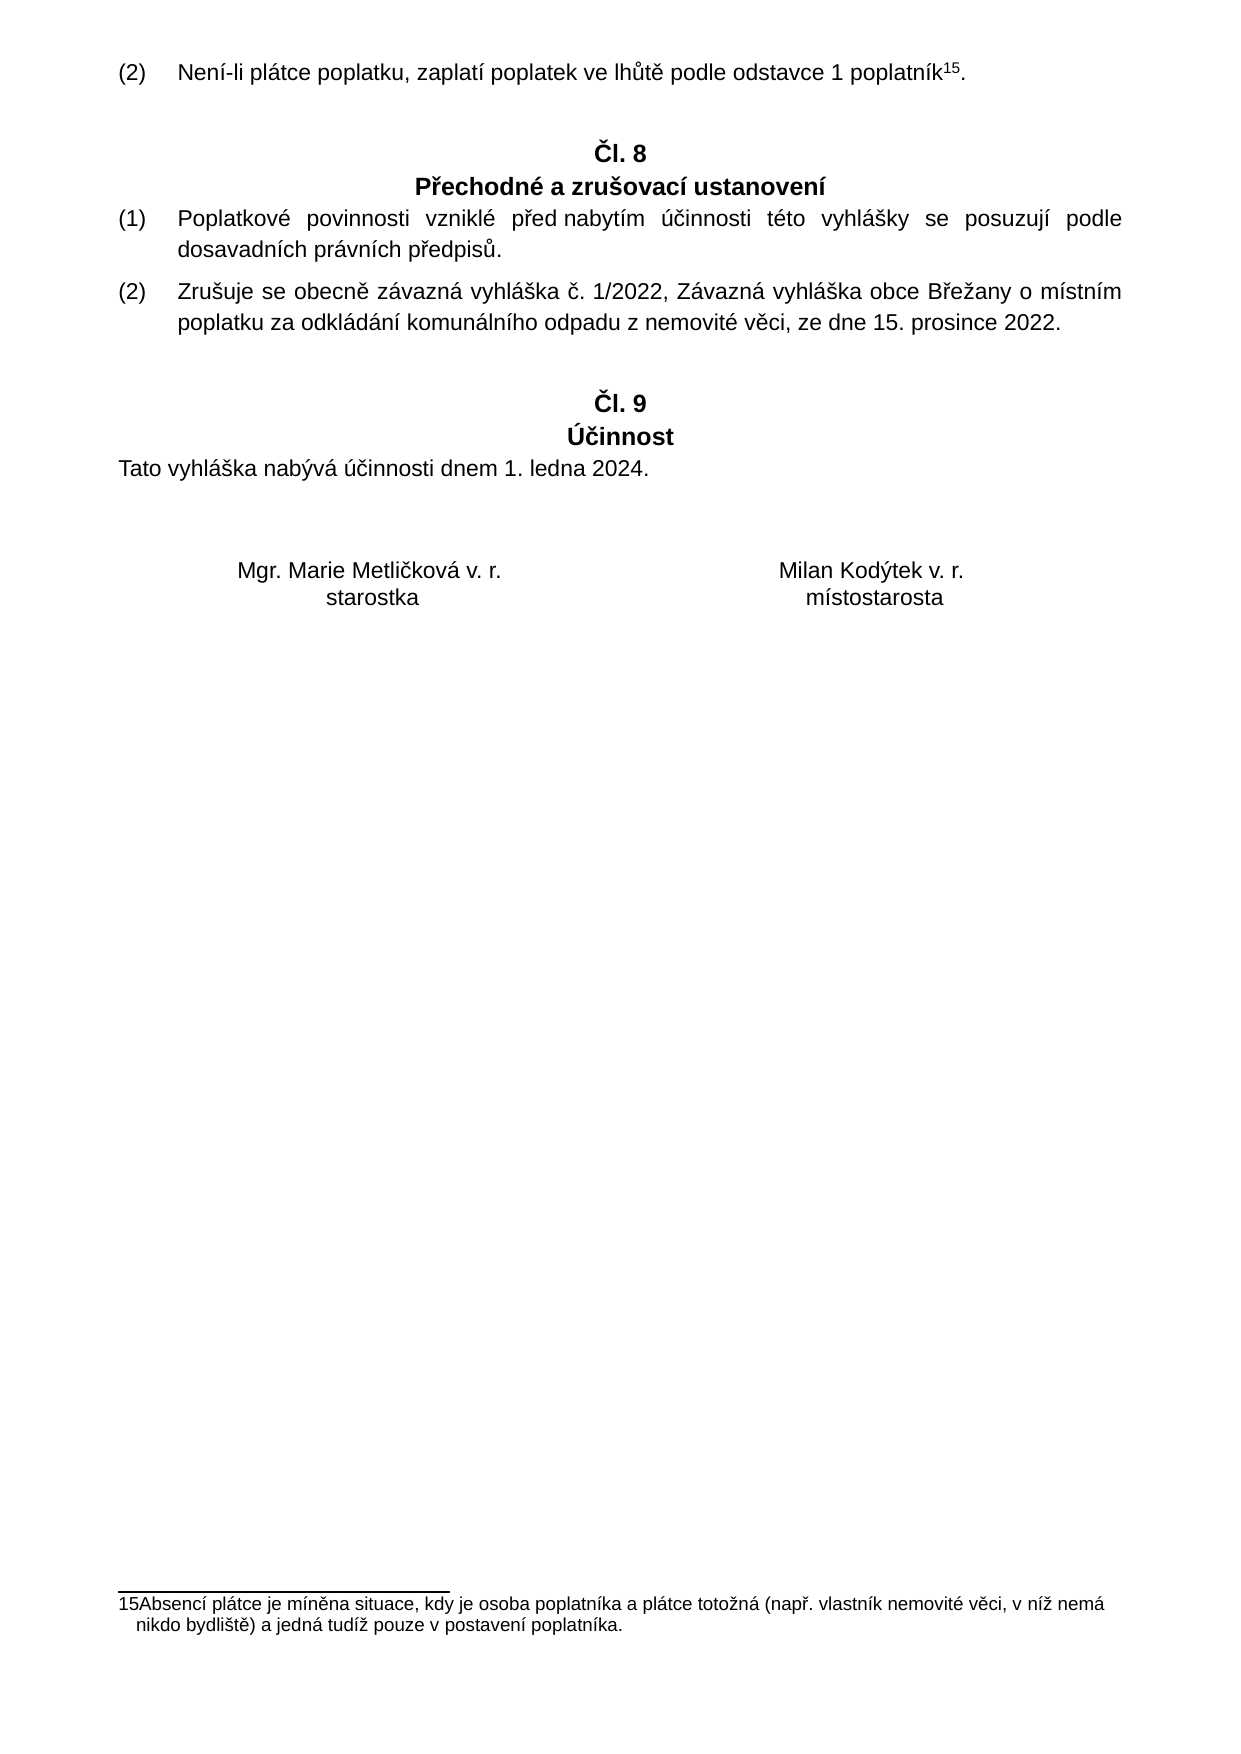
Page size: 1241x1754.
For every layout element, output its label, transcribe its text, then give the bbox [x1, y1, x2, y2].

list Zrušuje se obecně závazná vyhláška č. 1/2022, Závazná vyhláška obce Břežany o místním poplatku za odkládání komunálního odpadu z nemovité věci, ze dne 15. prosince 2022. [118, 278, 1122, 335]
subtitle Čl. 8 Přechodné a zrušovací ustanovení [118, 139, 1122, 201]
list Není-li plátce poplatku, zaplatí poplatek ve lhůtě podle odstavce 1 poplatník. [118, 59, 1122, 85]
list Poplatkové povinnosti vzniklé před nabytím účinnosti této vyhlášky se posuzují podle dosavadních právních předpisů. [118, 205, 1122, 262]
table_header Mgr. Marie Metličková v. r. starostka [118, 498, 620, 616]
table_cell [620, 616, 1122, 734]
subtitle Čl. 9 Účinnost [118, 389, 1122, 450]
table_cell [118, 616, 620, 734]
list Absencí plátce je míněna situace, kdy je osoba poplatníka a plátce totožná (např. vlastník nemovité věci, v níž nemá nikdo bydliště) a jedná tudíž pouze v postavení poplatníka. [118, 1592, 1122, 1635]
table_header Milan Kodýtek v. r. místostarosta [620, 498, 1122, 616]
text Tato vyhláška nabývá účinnosti dnem 1. ledna 2024. [118, 455, 1122, 481]
